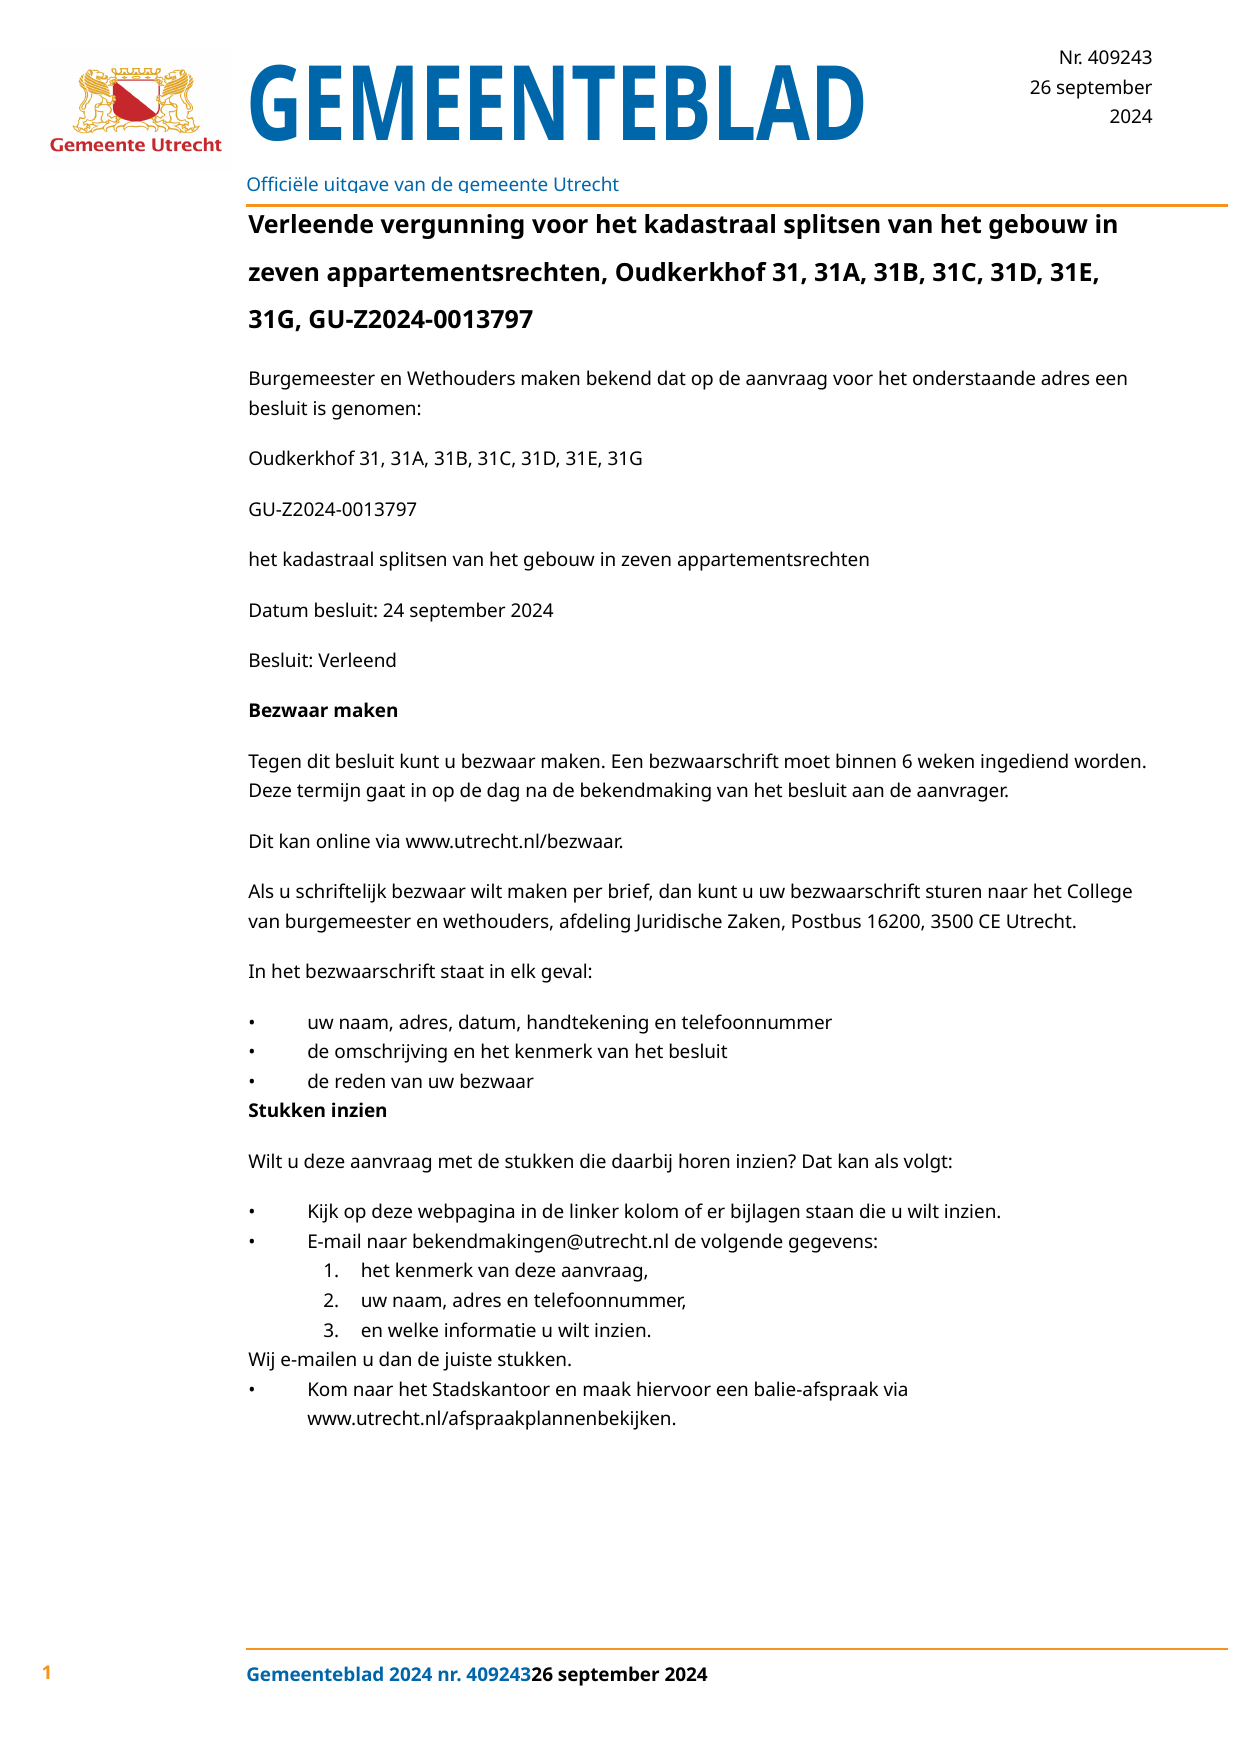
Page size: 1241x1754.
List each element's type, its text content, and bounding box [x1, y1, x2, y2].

text Besluit: Verleend [248, 647, 1152, 673]
text Bezwaar maken [248, 698, 1152, 723]
list de reden van uw bezwaar [248, 1068, 1152, 1094]
text Oudkerkhof 31, 31A, 31B, 31C, 31D, 31E, 31G [248, 446, 1152, 471]
list Kom naar het Stadskantoor en maak hiervoor een balie-afspraak via www.utrecht.nl/afspraakplannenbekijken. [248, 1376, 1152, 1431]
text Wilt u deze aanvraag met de stukken die daarbij horen inzien? Dat kan als volgt: [248, 1148, 1152, 1174]
list uw naam, adres en telefoonnummer, [323, 1287, 1152, 1313]
picture [41, 47, 231, 172]
list en welke informatie u wilt inzien. [323, 1317, 1152, 1342]
text In het bezwaarschrift staat in elk geval: [248, 958, 1152, 984]
text Als u schriftelijk bezwaar wilt maken per brief, dan kunt u uw bezwaarschrift sturen naar het College van burgemeester en wethouders, afdeling Juridische Zaken, Postbus 16200, 3500 CE Utrecht. [248, 878, 1152, 934]
text GU-Z2024-0013797 [248, 496, 1152, 522]
list de omschrijving en het kenmerk van het besluit [248, 1038, 1152, 1064]
text Tegen dit besluit kunt u bezwaar maken. Een bezwaarschrift moet binnen 6 weken ingediend worden. Deze termijn gaat in op de dag na de bekendmaking van het besluit aan de aanvrager. [248, 748, 1152, 803]
text Dit kan online via www.utrecht.nl/bezwaar. [248, 828, 1152, 854]
text Stukken inzien [248, 1098, 1152, 1123]
text Wij e-mailen u dan de juiste stukken. [248, 1346, 1152, 1372]
text Datum besluit: 24 september 2024 [248, 597, 1152, 622]
text Verleende vergunning voor het kadastraal splitsen van het gebouw in zeven appartementsrechten, Oudkerkhof 31, 31A, 31B, 31C, 31D, 31E, 31G, GU-Z2024-0013797 [248, 207, 1152, 336]
text het kadastraal splitsen van het gebouw in zeven appartementsrechten [248, 546, 1152, 572]
list E-mail naar bekendmakingen@utrecht.nl de volgende gegevens: [248, 1228, 1152, 1254]
list het kenmerk van deze aanvraag, [323, 1258, 1152, 1283]
text Burgemeester en Wethouders maken bekend dat op de aanvraag voor het onderstaande adres een besluit is genomen: [248, 366, 1152, 421]
list Kijk op deze webpagina in de linker kolom of er bijlagen staan die u wilt inzien. [248, 1198, 1152, 1224]
list uw naam, adres, datum, handtekening en telefoonnummer [248, 1009, 1152, 1034]
